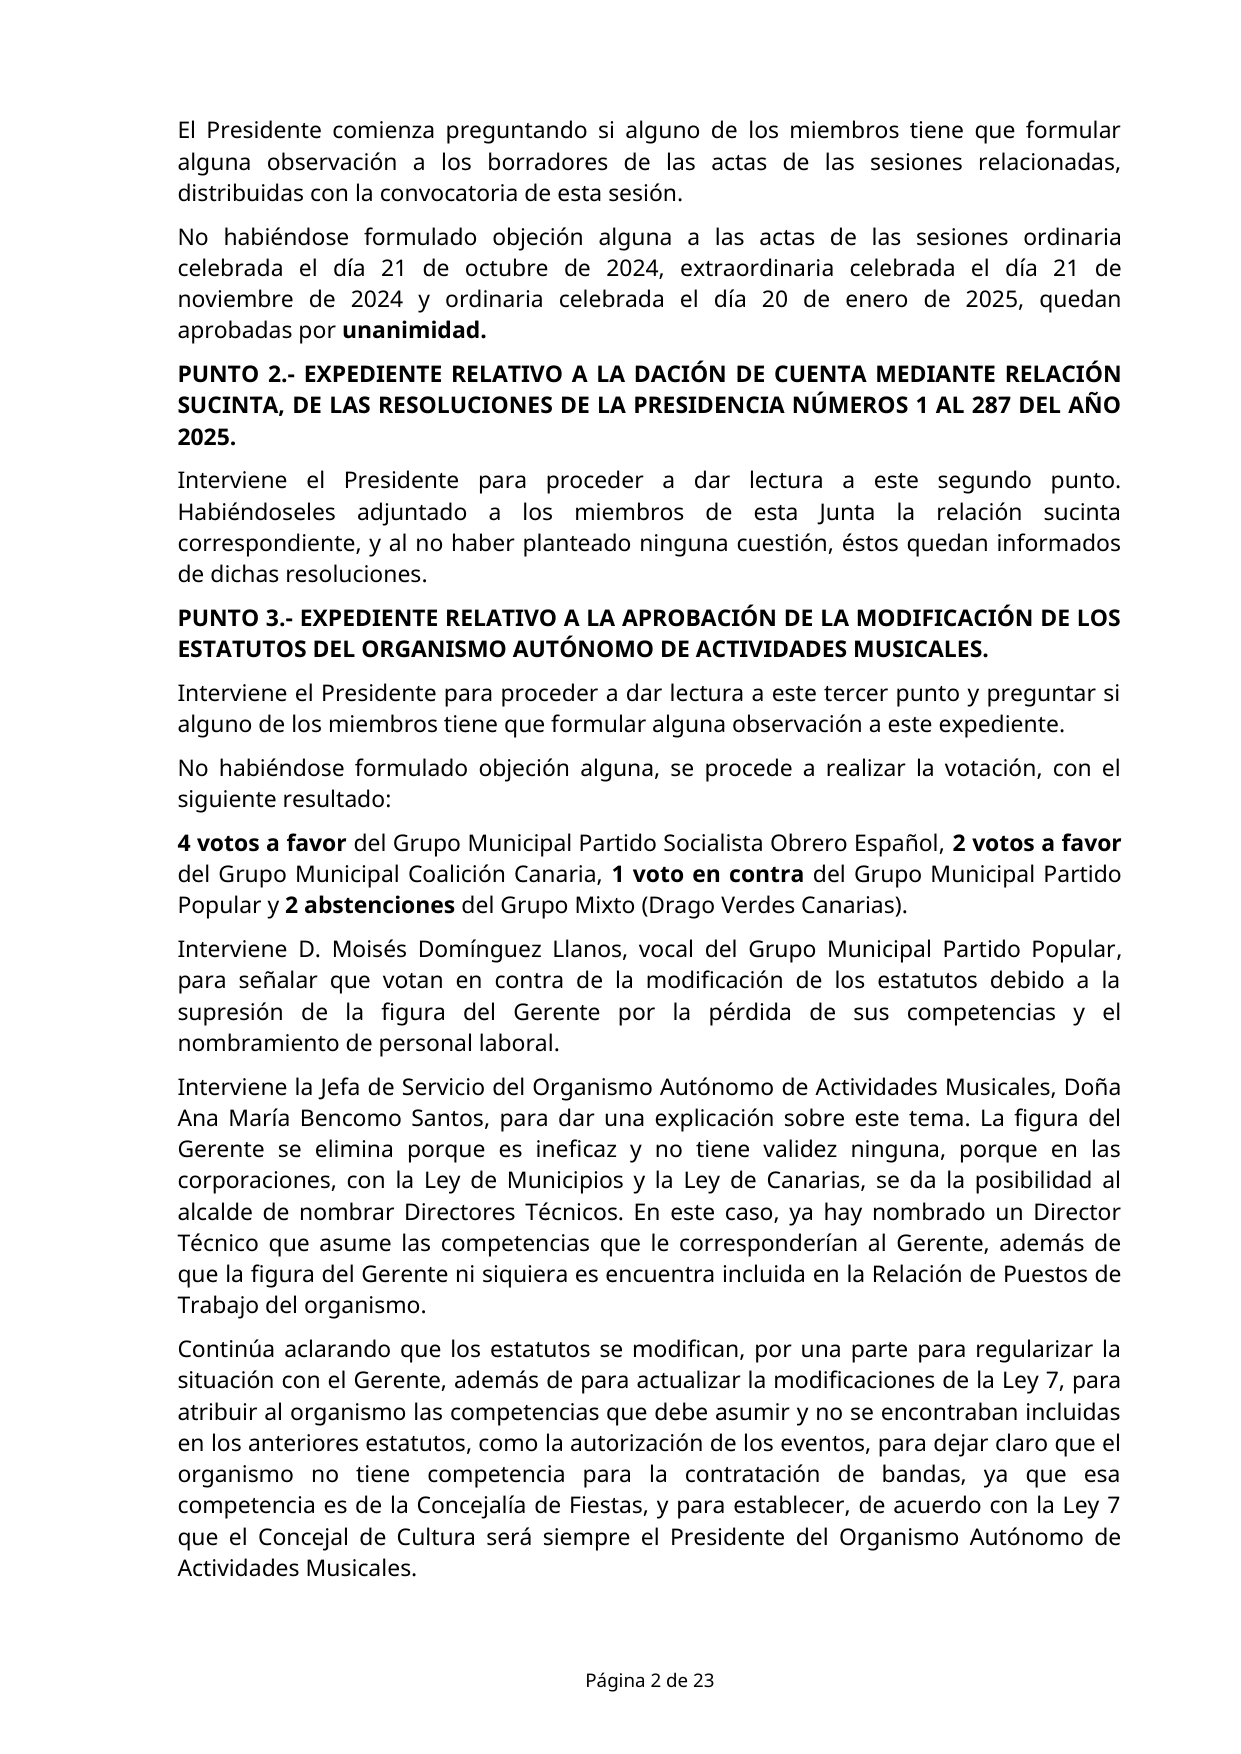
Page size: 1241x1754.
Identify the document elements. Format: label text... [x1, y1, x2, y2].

text Interviene D. Moisés Domínguez Llanos, vocal del Grupo Municipal Partido Popular, para señalar que votan en contra de la modificación de los estatutos debido a la supresión de la figura del Gerente por la pérdida de sus competencias y el nombramiento de personal laboral. [177, 933, 1122, 1058]
text No habiéndose formulado objeción alguna, se procede a realizar la votación, con el siguiente resultado: [177, 752, 1122, 814]
text Interviene el Presidente para proceder a dar lectura a este segundo punto. Habiéndoseles adjuntado a los miembros de esta Junta la relación sucinta correspondiente, y al no haber planteado ninguna cuestión, éstos quedan informados de dichas resoluciones. [177, 464, 1122, 589]
text El Presidente comienza preguntando si alguno de los miembros tiene que formular alguna observación a los borradores de las actas de las sesiones relacionadas, distribuidas con la convocatoria de esta sesión. [177, 114, 1122, 208]
text PUNTO 2.- EXPEDIENTE RELATIVO A LA DACIÓN DE CUENTA MEDIANTE RELACIÓN SUCINTA, DE LAS RESOLUCIONES DE LA PRESIDENCIA NÚMEROS 1 AL 287 DEL AÑO 2025. [177, 358, 1122, 452]
text Interviene el Presidente para proceder a dar lectura a este tercer punto y preguntar si alguno de los miembros tiene que formular alguna observación a este expediente. [177, 677, 1122, 739]
text 4 votos a favor del Grupo Municipal Partido Socialista Obrero Español, 2 votos a favor del Grupo Municipal Coalición Canaria, 1 voto en contra del Grupo Municipal Partido Popular y 2 abstenciones del Grupo Mixto (Drago Verdes Canarias). [177, 827, 1122, 921]
text PUNTO 3.- EXPEDIENTE RELATIVO A LA APROBACIÓN DE LA MODIFICACIÓN DE LOS ESTATUTOS DEL ORGANISMO AUTÓNOMO DE ACTIVIDADES MUSICALES. [177, 602, 1122, 664]
text Continúa aclarando que los estatutos se modifican, por una parte para regularizar la situación con el Gerente, además de para actualizar la modificaciones de la Ley 7, para atribuir al organismo las competencias que debe asumir y no se encontraban incluidas en los anteriores estatutos, como la autorización de los eventos, para dejar claro que el organismo no tiene competencia para la contratación de bandas, ya que esa competencia es de la Concejalía de Fiestas, y para establecer, de acuerdo con la Ley 7 que el Concejal de Cultura será siempre el Presidente del Organismo Autónomo de Actividades Musicales. [177, 1333, 1122, 1583]
text No habiéndose formulado objeción alguna a las actas de las sesiones ordinaria celebrada el día 21 de octubre de 2024, extraordinaria celebrada el día 21 de noviembre de 2024 y ordinaria celebrada el día 20 de enero de 2025, quedan aprobadas por unanimidad. [177, 221, 1122, 346]
text Interviene la Jefa de Servicio del Organismo Autónomo de Actividades Musicales, Doña Ana María Bencomo Santos, para dar una explicación sobre este tema. La figura del Gerente se elimina porque es ineficaz y no tiene validez ninguna, porque en las corporaciones, con la Ley de Municipios y la Ley de Canarias, se da la posibilidad al alcalde de nombrar Directores Técnicos. En este caso, ya hay nombrado un Director Técnico que asume las competencias que le corresponderían al Gerente, además de que la figura del Gerente ni siquiera es encuentra incluida en la Relación de Puestos de Trabajo del organismo. [177, 1071, 1122, 1321]
